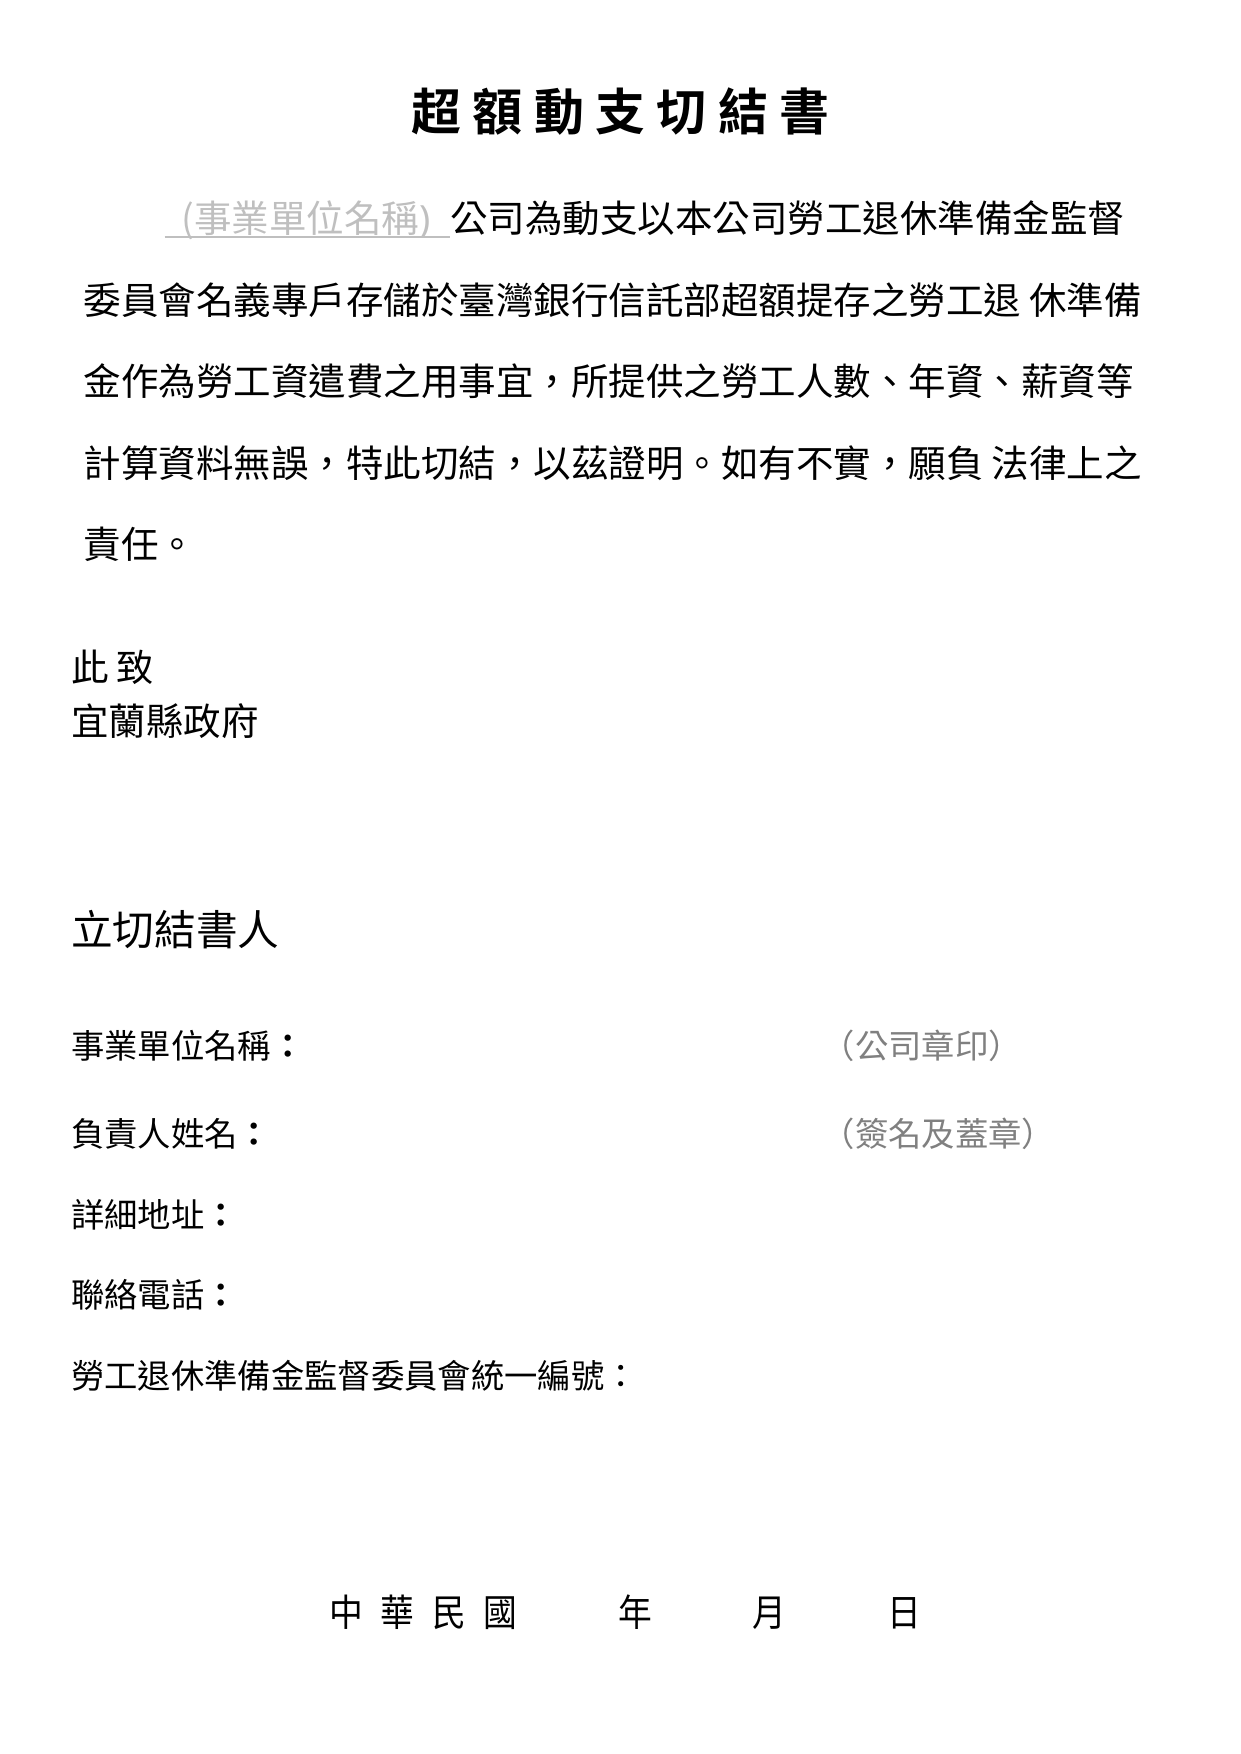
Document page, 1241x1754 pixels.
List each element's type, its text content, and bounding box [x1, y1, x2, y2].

text 立切結書人 [71, 896, 1157, 958]
text 詳細地址： [71, 1188, 1157, 1237]
text 此 致 [71, 639, 1157, 691]
text (事業單位名稱) 公司為動支以本公司勞工退休準備金監督委員會名義專戶存儲於臺灣銀行信託部超額提存之勞工退 休準備金作為勞工資遣費之用事宜，所提供之勞工人數、年資、薪資等計算資料無誤，特此切結，以茲證明。如有不實，願負 法律上之責任。 [83, 189, 1157, 569]
text 負責人姓名： （簽名及蓋章） [71, 1108, 1157, 1156]
text 中 華 民 國 年 月 日 [71, 1576, 1157, 1639]
text 超 額 動 支 切 結 書 [83, 88, 1157, 140]
text 事業單位名稱： （公司章印） [71, 1020, 1157, 1068]
text 聯絡電話： [71, 1269, 1157, 1317]
text 宜蘭縣政府 [71, 691, 1157, 746]
text 勞工退休準備金監督委員會統一編號： [71, 1350, 1157, 1398]
